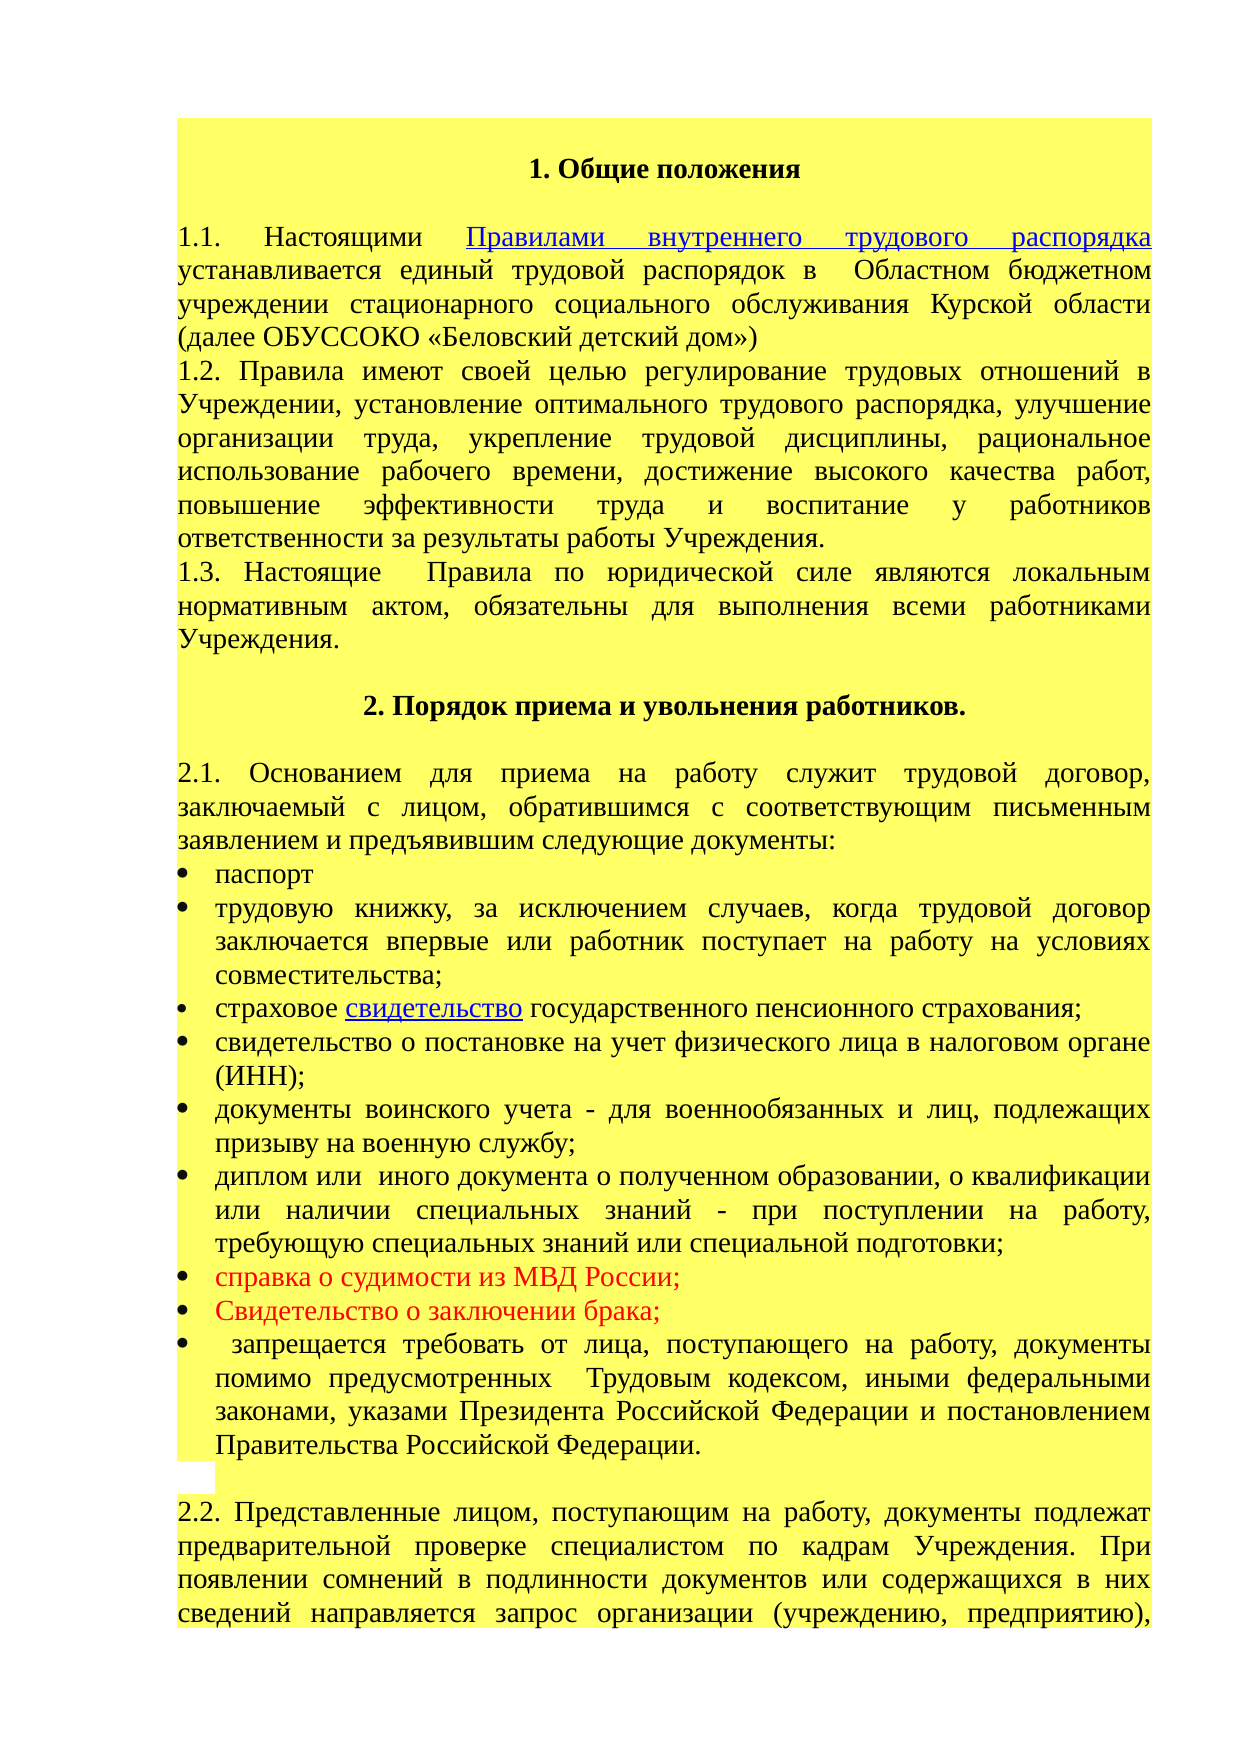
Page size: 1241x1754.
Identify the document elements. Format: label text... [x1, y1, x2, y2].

text 1. Общие положения [177, 152, 1152, 185]
list Свидетельство о заключении брака; [177, 1293, 1152, 1326]
text 1.3. Настоящие Правила по юридической силе являются локальным нормативным актом, обязательны для выполнения всеми работниками Учреждения. [177, 554, 1152, 655]
list трудовую книжку, за исключением случаев, когда трудовой договор заключается впервые или работник поступает на работу на условиях совместительства; [177, 890, 1152, 990]
list паспорт [177, 856, 1152, 890]
list диплом или иного документа о полученном образовании, о квалификации или наличии специальных знаний - при поступлении на работу, требующую специальных знаний или специальной подготовки; [177, 1158, 1152, 1259]
text 2.1. Основанием для приема на работу служит трудовой договор, заключаемый с лицом, обратившимся с соответствующим письменным заявлением и предъявившим следующие документы: [177, 755, 1152, 856]
list справка о судимости из МВД России; [177, 1259, 1152, 1293]
text 2. Порядок приема и увольнения работников. [177, 688, 1152, 722]
list свидетельство о постановке на учет физического лица в налоговом органе (ИНН); [177, 1024, 1152, 1091]
text 1.2. Правила имеют своей целью регулирование трудовых отношений в Учреждении, установление оптимального трудового распорядка, улучшение организации труда, укрепление трудовой дисциплины, рациональное использование рабочего времени, достижение высокого качества работ, повышение эффективности труда и воспитание у работников ответственности за результаты работы Учреждения. [177, 353, 1152, 554]
text 2.2. Представленные лицом, поступающим на работу, документы подлежат предварительной проверке специалистом по кадрам Учреждения. При появлении сомнений в подлинности документов или содержащихся в них сведений направляется запрос организации (учреждению, предприятию), [177, 1494, 1152, 1628]
list документы воинского учета - для военнообязанных и лиц, подлежащих призыву на военную службу; [177, 1091, 1152, 1158]
list запрещается требовать от лица, поступающего на работу, документы помимо предусмотренных Трудовым кодексом, иными федеральными законами, указами Президента Российской Федерации и постановлением Правительства Российской Федерации. [177, 1326, 1152, 1461]
text 1.1. Настоящими Правилами внутреннего трудового распорядка устанавливается единый трудовой распорядок в Областном бюджетном учреждении стационарного социального обслуживания Курской области (далее ОБУССОКО «Беловский детский дом») [177, 219, 1152, 353]
list страховое свидетельство государственного пенсионного страхования; [177, 990, 1152, 1024]
